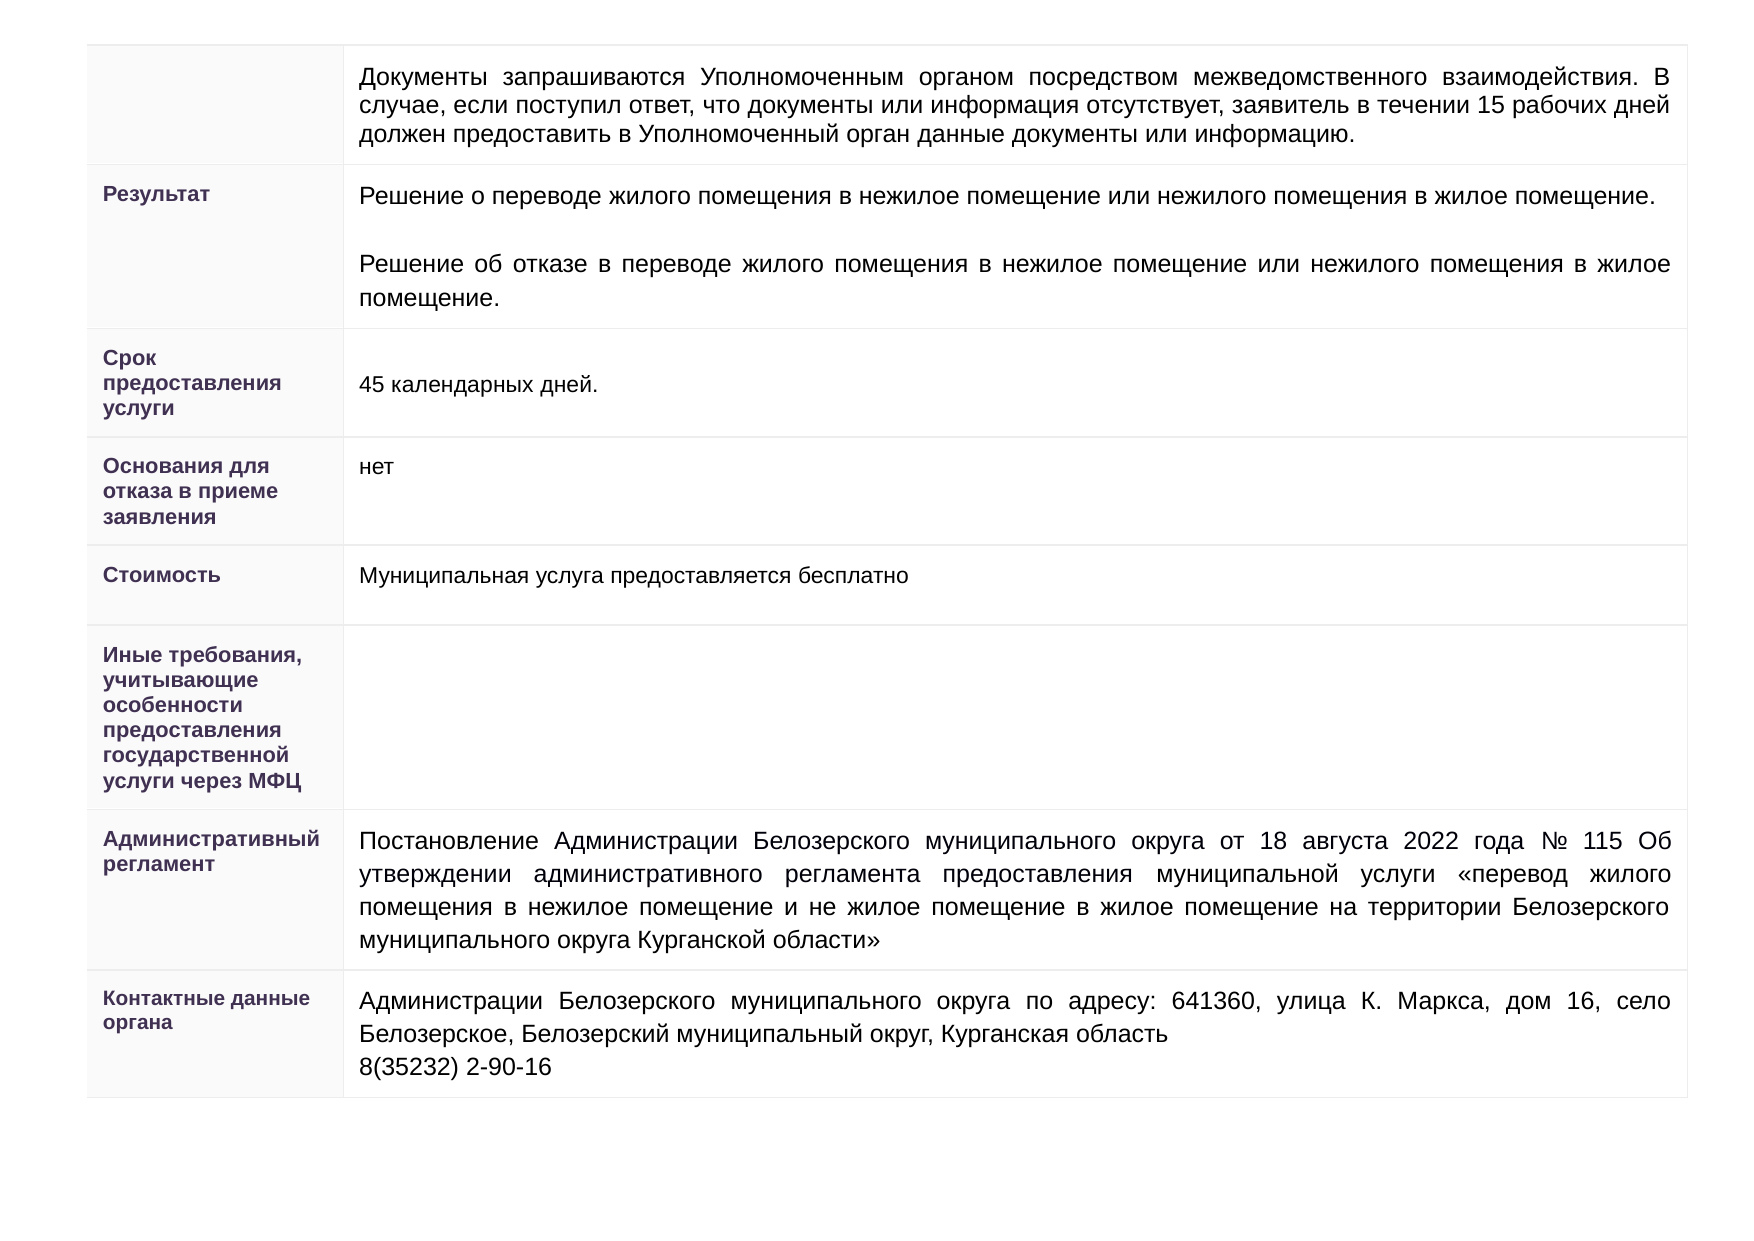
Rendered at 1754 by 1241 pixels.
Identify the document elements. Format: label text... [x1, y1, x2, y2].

table_cell нет [344, 438, 1687, 544]
table_cell Административный регламент [87, 810, 343, 969]
table_cell Документы запрашиваются Уполномоченным органом посредством межведомственного взаимодействия. В случае, если поступил ответ, что документы или информация отсутствует, заявитель в течении 15 рабочих дней должен предоставить в Уполномоченный орган данные документы или информацию. [344, 46, 1687, 163]
table_cell [344, 626, 1687, 808]
table_cell Срок предоставления услуги [87, 329, 343, 436]
table_cell Решение о переводе жилого помещения в нежилое помещение или нежилого помещения в жилое помещение. Решение об отказе в переводе жилого помещения в нежилое помещение или нежилого помещения в жилое помещение. [344, 165, 1687, 327]
table_cell Администрации Белозерского муниципального округа по адресу: 641360, улица К. Маркса, дом 16, село Белозерское, Белозерский муниципальный округ, Курганская область 8(35232) 2-90-16 [344, 971, 1687, 1097]
table_cell Стоимость [87, 546, 343, 624]
table_cell Постановление Администрации Белозерского муниципального округа от 18 августа 2022 года № 115 Об утверждении административного регламента предоставления муниципальной услуги «перевод жилого помещения в нежилое помещение и не жилое помещение в жилое помещение на территории Белозерского муниципального округа Курганской области» [344, 810, 1687, 969]
table_cell Контактные данные органа [87, 971, 343, 1097]
table_cell Основания для отказа в приеме заявления [87, 438, 343, 544]
table_cell Муниципальная услуга предоставляется бесплатно [344, 546, 1687, 624]
table_cell [87, 46, 343, 163]
table_cell Результат [87, 165, 343, 327]
table_cell Иные требования, учитывающие особенности предоставления государственной услуги через МФЦ [87, 626, 343, 808]
table_cell 45 календарных дней. [344, 329, 1687, 436]
